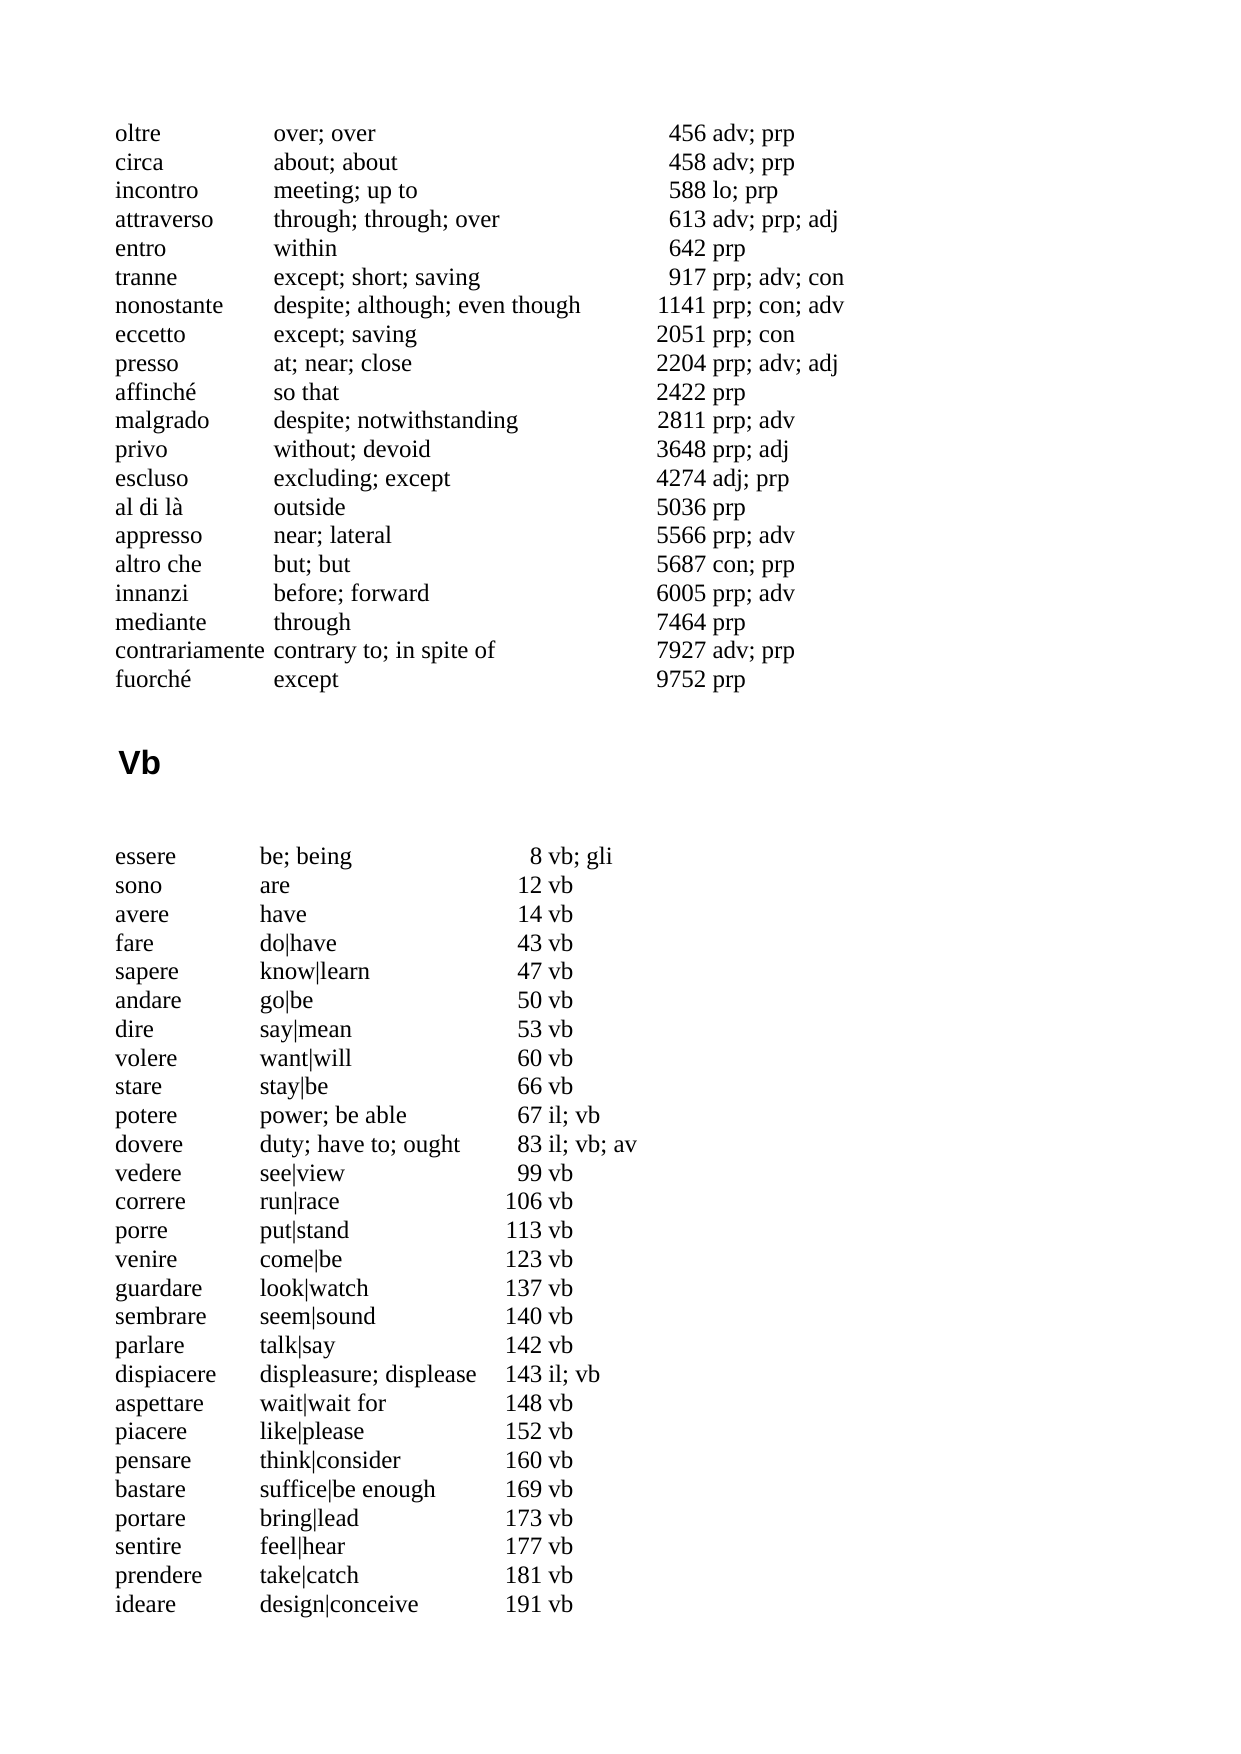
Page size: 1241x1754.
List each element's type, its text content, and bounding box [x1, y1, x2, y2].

table_cell guardare [112, 1273, 256, 1301]
table_cell 152 [496, 1416, 545, 1445]
table_cell come|be [256, 1244, 496, 1273]
table_cell prp [709, 233, 926, 262]
table_cell piacere [112, 1416, 256, 1445]
table_cell feel|hear [256, 1531, 496, 1560]
table_cell vb [545, 1560, 648, 1589]
table_cell prp [709, 664, 926, 693]
table_cell prp; adv; adj [709, 348, 926, 377]
table_cell 191 [496, 1589, 545, 1618]
table_header essere [112, 841, 256, 870]
table_cell pensare [112, 1445, 256, 1474]
table_cell despite; although; even though [270, 291, 651, 319]
table_cell appresso [112, 521, 270, 549]
table_cell look|watch [256, 1273, 496, 1301]
table_cell 142 [496, 1330, 545, 1359]
table_cell seem|sound [256, 1301, 496, 1330]
table_cell excluding; except [270, 463, 651, 492]
table_cell 148 [496, 1388, 545, 1416]
table_cell have [256, 899, 496, 928]
table_cell 83 [496, 1129, 545, 1158]
table_cell do|have [256, 928, 496, 956]
table_cell adv; prp [709, 636, 926, 664]
table_cell vb [545, 1416, 648, 1445]
table_cell vb [545, 1186, 648, 1215]
table_cell 50 [496, 985, 545, 1014]
table_cell 917 [651, 262, 709, 291]
table_cell escluso [112, 463, 270, 492]
table_cell 66 [496, 1071, 545, 1100]
table_cell stay|be [256, 1071, 496, 1100]
table_cell wait|wait for [256, 1388, 496, 1416]
table_cell parlare [112, 1330, 256, 1359]
table_cell vb [545, 1014, 648, 1043]
table_cell 14 [496, 899, 545, 928]
table_cell vb [545, 1273, 648, 1301]
table_cell vb [545, 1215, 648, 1244]
table_cell 7464 [651, 607, 709, 636]
table_cell sono [112, 870, 256, 899]
table_cell 67 [496, 1100, 545, 1129]
table_header be; being [256, 841, 496, 870]
table_cell 12 [496, 870, 545, 899]
table_cell 9752 [651, 664, 709, 693]
table_cell 60 [496, 1043, 545, 1071]
table_cell prp; adv [709, 406, 926, 434]
table_cell il; vb; av [545, 1129, 648, 1158]
table_cell vb [545, 1531, 648, 1560]
table_cell run|race [256, 1186, 496, 1215]
table_cell 106 [496, 1186, 545, 1215]
table_cell 47 [496, 956, 545, 985]
table_cell about; about [270, 147, 651, 176]
table_cell vb [545, 1244, 648, 1273]
table_cell portare [112, 1503, 256, 1531]
table_cell meeting; up to [270, 176, 651, 204]
table_cell 143 [496, 1359, 545, 1388]
table_cell 123 [496, 1244, 545, 1273]
table_header vb; gli [545, 841, 648, 870]
table_cell prp [709, 492, 926, 521]
table_cell 4274 [651, 463, 709, 492]
table_cell contrary to; in spite of [270, 636, 651, 664]
table_cell except [270, 664, 651, 693]
table_cell oltre [112, 118, 270, 147]
table_cell 177 [496, 1531, 545, 1560]
table_cell fare [112, 928, 256, 956]
table_cell adv; prp [709, 118, 926, 147]
table_cell know|learn [256, 956, 496, 985]
table_cell 113 [496, 1215, 545, 1244]
table_cell prp; adv [709, 578, 926, 607]
table_cell altro che [112, 549, 270, 578]
table_cell prp [709, 607, 926, 636]
table_cell suffice|be enough [256, 1474, 496, 1503]
table_cell 5036 [651, 492, 709, 521]
table_cell vb [545, 1330, 648, 1359]
table_cell il; vb [545, 1359, 648, 1388]
table_cell adv; prp; adj [709, 204, 926, 233]
table_cell malgrado [112, 406, 270, 434]
table_cell 181 [496, 1560, 545, 1589]
table_cell are [256, 870, 496, 899]
table_cell lo; prp [709, 176, 926, 204]
table_cell vb [545, 928, 648, 956]
table_cell 1141 [651, 291, 709, 319]
table_cell talk|say [256, 1330, 496, 1359]
table_cell circa [112, 147, 270, 176]
table_cell prp; adj [709, 434, 926, 463]
table_cell contrariamente [112, 636, 270, 664]
table_cell bring|lead [256, 1503, 496, 1531]
table_cell 456 [651, 118, 709, 147]
table_cell before; forward [270, 578, 651, 607]
table_cell vb [545, 899, 648, 928]
table_cell fuorché [112, 664, 270, 693]
table_cell without; devoid [270, 434, 651, 463]
table_cell vb [545, 1043, 648, 1071]
table_cell dovere [112, 1129, 256, 1158]
table_cell within [270, 233, 651, 262]
table_cell adj; prp [709, 463, 926, 492]
table_cell andare [112, 985, 256, 1014]
table_cell vb [545, 1388, 648, 1416]
table_cell nonostante [112, 291, 270, 319]
table_cell volere [112, 1043, 256, 1071]
table_cell 169 [496, 1474, 545, 1503]
table_cell innanzi [112, 578, 270, 607]
table_cell aspettare [112, 1388, 256, 1416]
table_cell al di là [112, 492, 270, 521]
table_cell vb [545, 956, 648, 985]
table_cell except; short; saving [270, 262, 651, 291]
subtitle Vb [118, 743, 1122, 781]
table_cell near; lateral [270, 521, 651, 549]
table_cell vb [545, 870, 648, 899]
table_cell like|please [256, 1416, 496, 1445]
table_cell ideare [112, 1589, 256, 1618]
table_cell put|stand [256, 1215, 496, 1244]
table_cell 140 [496, 1301, 545, 1330]
table_cell outside [270, 492, 651, 521]
table_cell go|be [256, 985, 496, 1014]
table_header 8 [496, 841, 545, 870]
table_cell want|will [256, 1043, 496, 1071]
table_cell prendere [112, 1560, 256, 1589]
table_cell vb [545, 1301, 648, 1330]
table_cell venire [112, 1244, 256, 1273]
table_cell attraverso [112, 204, 270, 233]
table_cell 3648 [651, 434, 709, 463]
table_cell 2422 [651, 377, 709, 406]
table_cell sapere [112, 956, 256, 985]
table_cell vb [545, 1589, 648, 1618]
table_cell presso [112, 348, 270, 377]
table_cell 6005 [651, 578, 709, 607]
table_cell 160 [496, 1445, 545, 1474]
table_cell vb [545, 1158, 648, 1186]
table_cell 2811 [651, 406, 709, 434]
table_cell say|mean [256, 1014, 496, 1043]
table_cell design|conceive [256, 1589, 496, 1618]
table_cell 613 [651, 204, 709, 233]
table_cell il; vb [545, 1100, 648, 1129]
table_cell vb [545, 1474, 648, 1503]
table_cell think|consider [256, 1445, 496, 1474]
table_cell privo [112, 434, 270, 463]
table_cell 458 [651, 147, 709, 176]
table_cell 7927 [651, 636, 709, 664]
table_cell incontro [112, 176, 270, 204]
table_cell prp; adv; con [709, 262, 926, 291]
table_cell vb [545, 1503, 648, 1531]
table_cell correre [112, 1186, 256, 1215]
table_cell despite; notwithstanding [270, 406, 651, 434]
table_cell sembrare [112, 1301, 256, 1330]
table_cell vedere [112, 1158, 256, 1186]
table_cell power; be able [256, 1100, 496, 1129]
table_cell porre [112, 1215, 256, 1244]
table_cell 2051 [651, 319, 709, 348]
table_cell sentire [112, 1531, 256, 1560]
table_cell entro [112, 233, 270, 262]
table_cell stare [112, 1071, 256, 1100]
table_cell tranne [112, 262, 270, 291]
table_cell vb [545, 1445, 648, 1474]
table_cell take|catch [256, 1560, 496, 1589]
table_cell 173 [496, 1503, 545, 1531]
table_cell over; over [270, 118, 651, 147]
table_cell mediante [112, 607, 270, 636]
table_cell 5566 [651, 521, 709, 549]
table_cell but; but [270, 549, 651, 578]
table_cell prp; con [709, 319, 926, 348]
table_cell dispiacere [112, 1359, 256, 1388]
table_cell eccetto [112, 319, 270, 348]
table_cell vb [545, 1071, 648, 1100]
table_cell at; near; close [270, 348, 651, 377]
table_cell through; through; over [270, 204, 651, 233]
table_cell con; prp [709, 549, 926, 578]
table_cell vb [545, 985, 648, 1014]
table_cell dire [112, 1014, 256, 1043]
table_cell duty; have to; ought [256, 1129, 496, 1158]
table_cell potere [112, 1100, 256, 1129]
table_cell 5687 [651, 549, 709, 578]
table_cell except; saving [270, 319, 651, 348]
table_cell so that [270, 377, 651, 406]
table_cell see|view [256, 1158, 496, 1186]
table_cell prp; con; adv [709, 291, 926, 319]
table_cell 137 [496, 1273, 545, 1301]
table_cell prp; adv [709, 521, 926, 549]
table_cell avere [112, 899, 256, 928]
table_cell 53 [496, 1014, 545, 1043]
table_cell adv; prp [709, 147, 926, 176]
table_cell 588 [651, 176, 709, 204]
table_cell 43 [496, 928, 545, 956]
table_cell 642 [651, 233, 709, 262]
table_cell bastare [112, 1474, 256, 1503]
table_cell affinché [112, 377, 270, 406]
table_cell displeasure; displease [256, 1359, 496, 1388]
table_cell through [270, 607, 651, 636]
table_cell 99 [496, 1158, 545, 1186]
table_cell 2204 [651, 348, 709, 377]
table_cell prp [709, 377, 926, 406]
